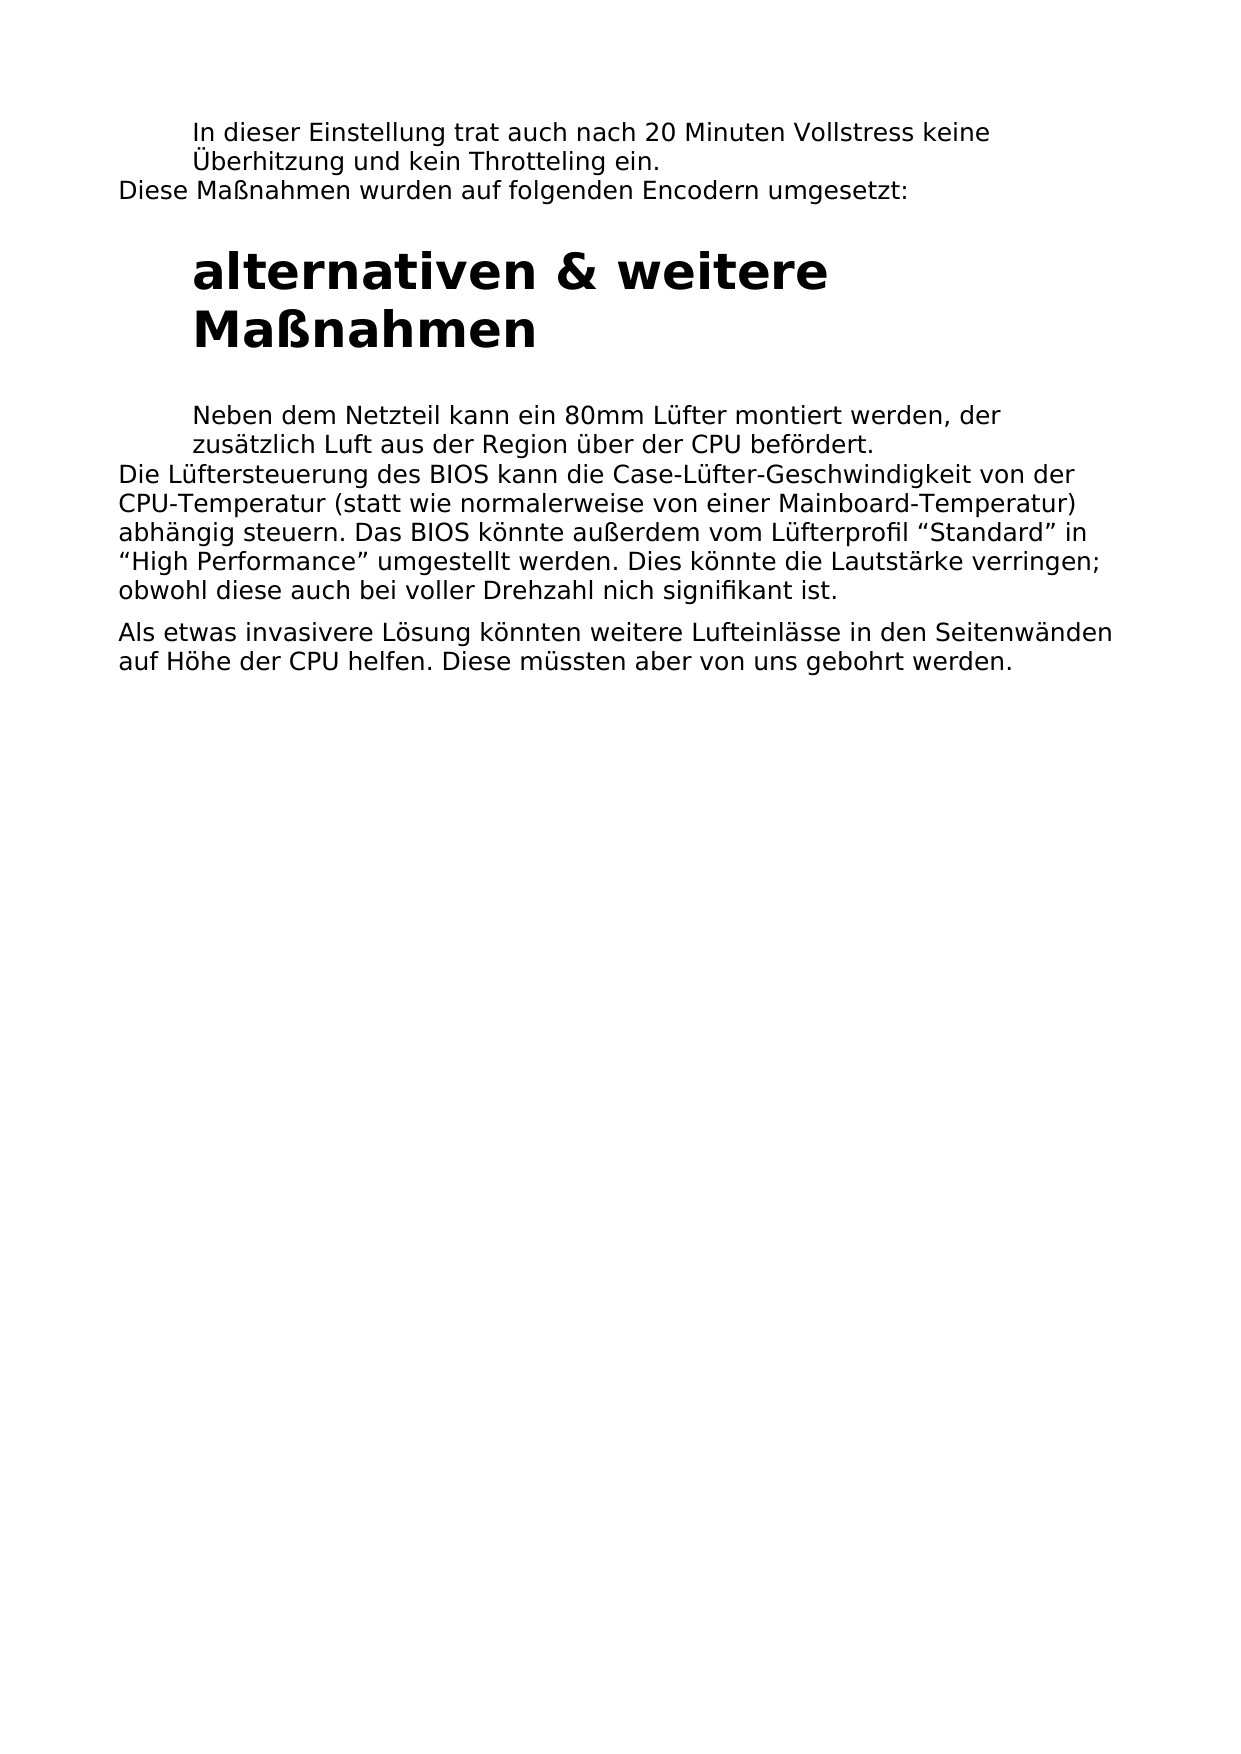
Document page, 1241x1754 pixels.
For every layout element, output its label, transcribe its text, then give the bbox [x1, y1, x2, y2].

text Die Lüftersteuerung des BIOS kann die Case-Lüfter-Geschwindigkeit von der CPU-Temperatur (statt wie normalerweise von einer Mainboard-Temperatur) abhängig steuern. Das BIOS könnte außerdem vom Lüfterprofil “Standard” in “High Performance” umgestellt werden. Dies könnte die Lautstärke verringen; obwohl diese auch bei voller Drehzahl nich signifikant ist. [118, 460, 1122, 606]
subtitle alternativen & weitere Maßnahmen [177, 243, 1122, 359]
list Neben dem Netzteil kann ein 80mm Lüfter montiert werden, der zusätzlich Luft aus der Region über der CPU befördert. [177, 402, 1122, 460]
text Als etwas invasivere Lösung könnten weitere Lufteinlässe in den Seitenwänden auf Höhe der CPU helfen. Diese müssten aber von uns gebohrt werden. [118, 618, 1122, 677]
text Diese Maßnahmen wurden auf folgenden Encodern umgesetzt: [118, 176, 1122, 206]
list In dieser Einstellung trat auch nach 20 Minuten Vollstress keine Überhitzung und kein Throtteling ein. [177, 118, 1122, 176]
